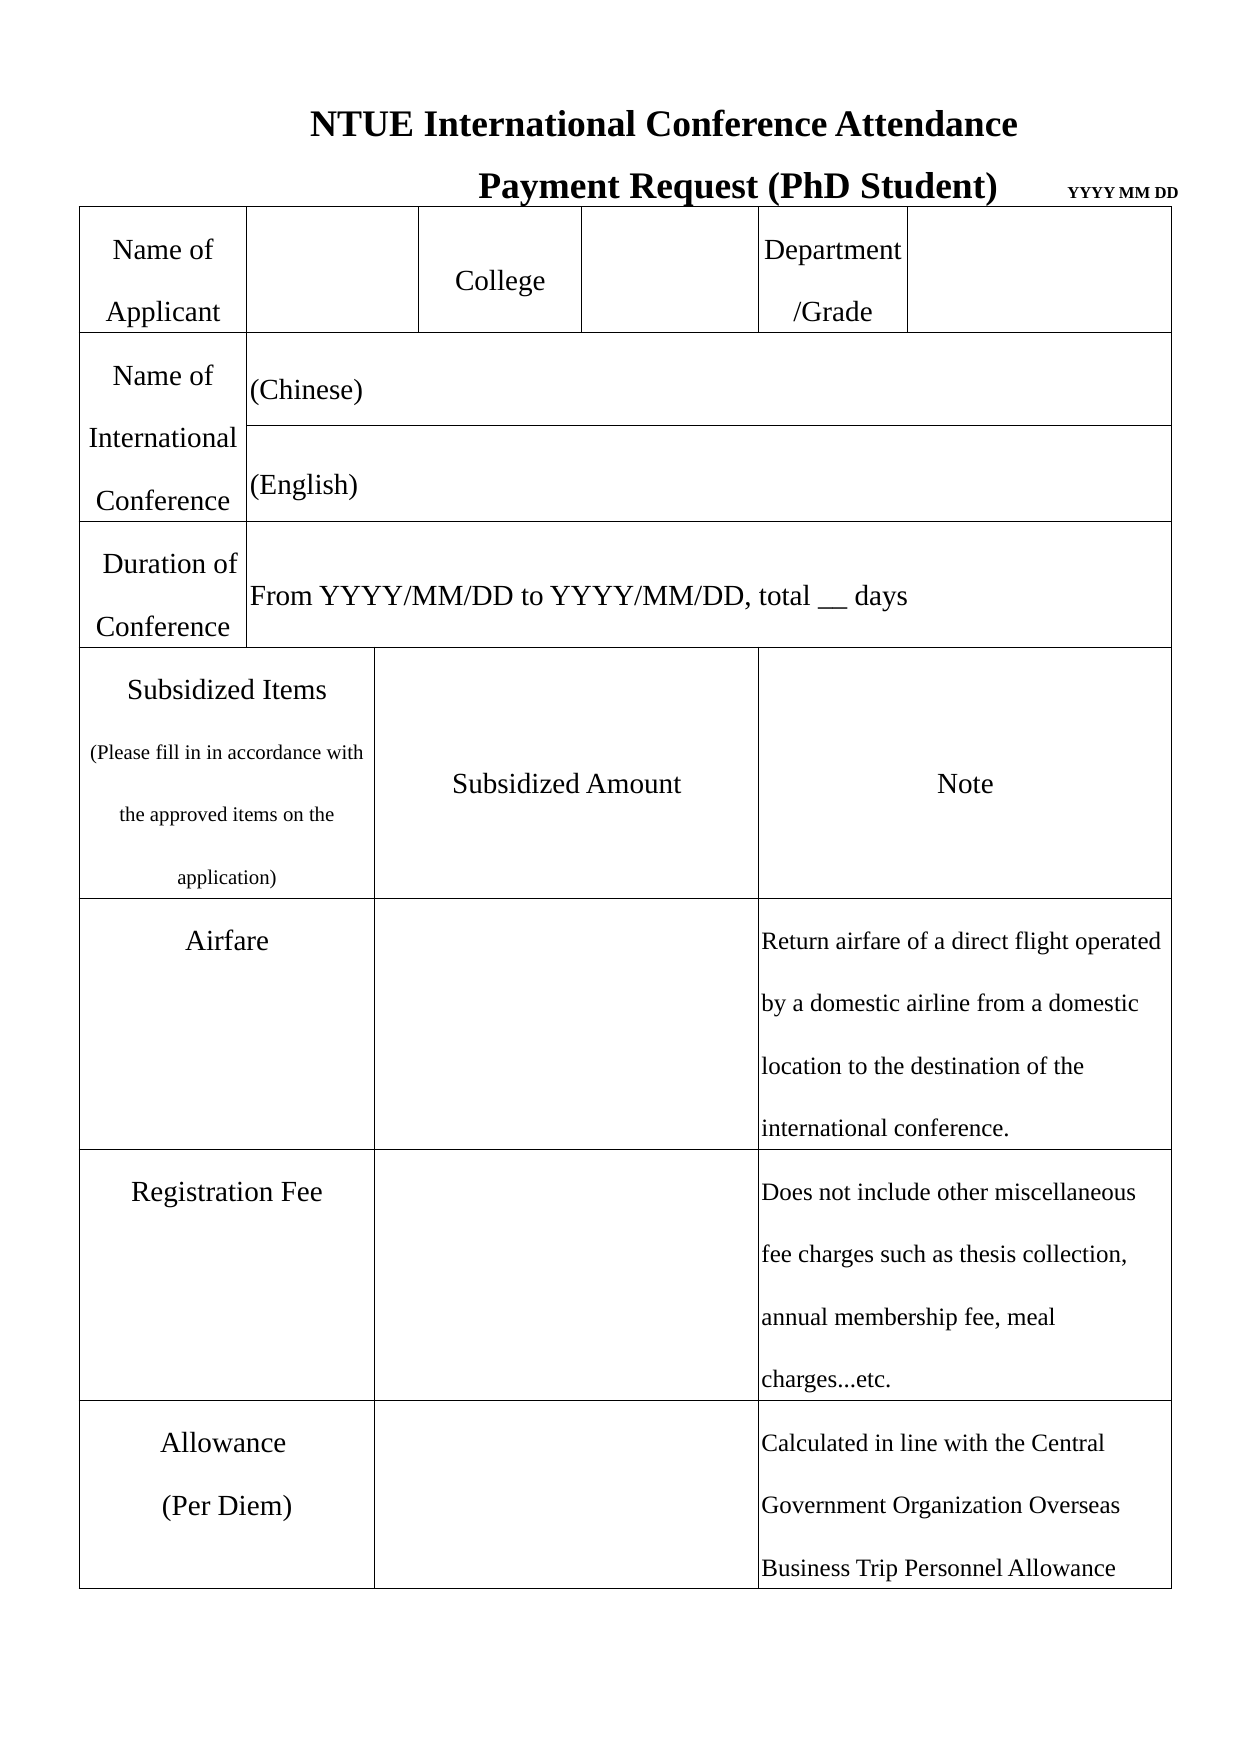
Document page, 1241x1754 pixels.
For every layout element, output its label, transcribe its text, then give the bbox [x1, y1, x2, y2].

table_cell Does not include other miscellaneous fee charges such as thesis collection, annual membership fee, meal charges...etc. [759, 1150, 1171, 1400]
table_cell Return airfare of a direct flight operated by a domestic airline from a domestic location to the destination of the international conference. [759, 899, 1171, 1149]
table_header Name of Applicant [80, 207, 246, 332]
table_cell Duration of Conference [80, 522, 246, 647]
table_cell Allowance (Per Diem) [80, 1401, 374, 1588]
table_cell (Chinese) [247, 333, 1171, 425]
table_cell [375, 1401, 758, 1588]
table_header College [419, 207, 581, 332]
text NTUE International Conference Attendance [150, 81, 1178, 143]
text Payment Request (PhD Student) YYYY MM DD [150, 143, 1178, 206]
table_cell Subsidized Amount [375, 648, 758, 898]
table_header [582, 207, 758, 332]
table_cell [375, 1150, 758, 1400]
table_cell (English) [247, 426, 1171, 521]
table_cell Airfare [80, 899, 374, 1149]
table_cell From YYYY/MM/DD to YYYY/MM/DD, total __ days [247, 522, 1171, 647]
table_cell Subsidized Items (Please fill in in accordance with the approved items on the application) [80, 648, 374, 898]
table_cell Calculated in line with the Central Government Organization Overseas Business Trip Personnel Allowance [759, 1401, 1171, 1588]
table_header [908, 207, 1171, 332]
table_header Department /Grade [759, 207, 907, 332]
table_cell Registration Fee [80, 1150, 374, 1400]
table_cell Note [759, 648, 1171, 898]
table_cell Name of International Conference [80, 333, 246, 521]
table_header [247, 207, 418, 332]
table_cell [375, 899, 758, 1149]
